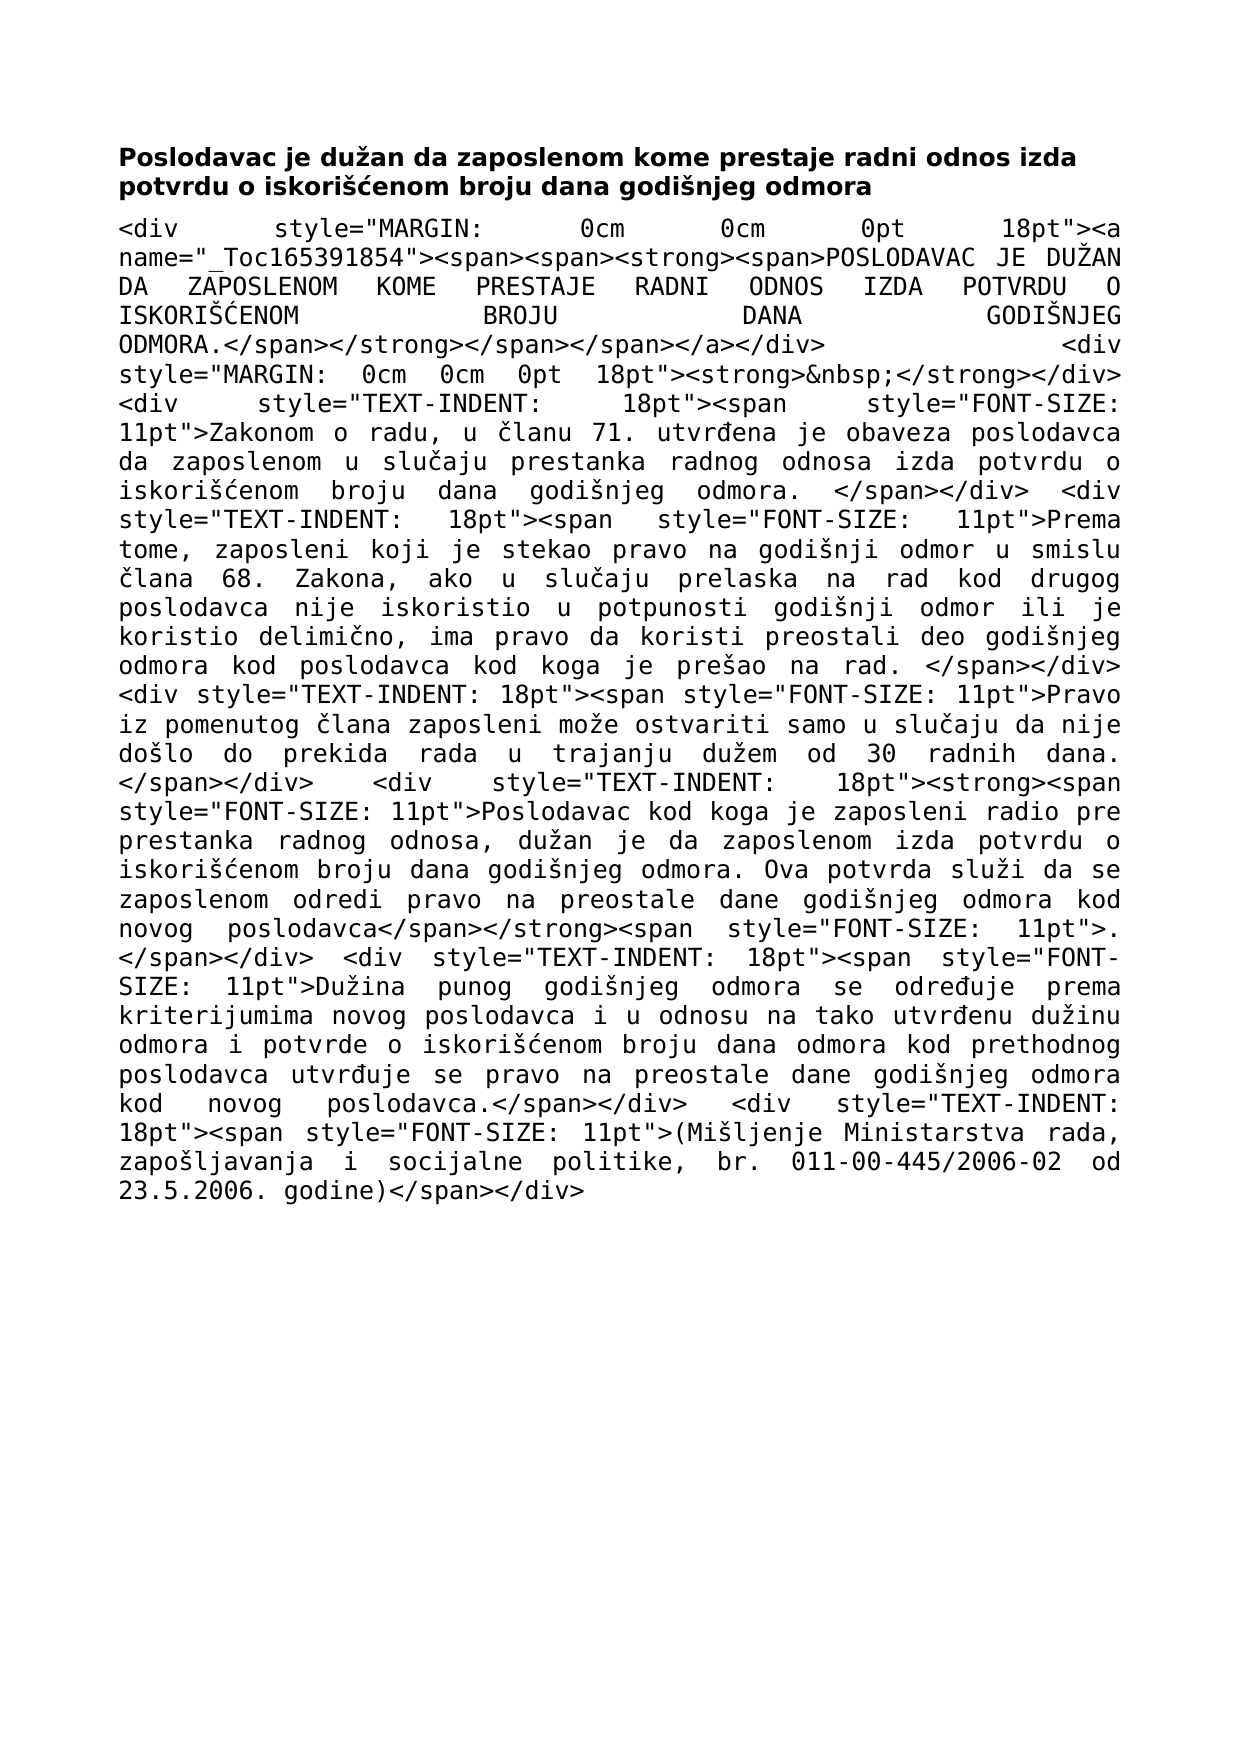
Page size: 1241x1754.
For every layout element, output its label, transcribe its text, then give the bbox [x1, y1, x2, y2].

text <div style="MARGIN: 0cm 0cm 0pt 18pt"><a name="_Toc165391854"><span><span><strong><span>POSLODAVAC JE DUŽAN DA ZAPOSLENOM KOME PRESTAJE RADNI ODNOS IZDA POTVRDU O ISKORIŠĆENOM BROJU DANA GODIŠNJEG ODMORA.</span></strong></span></span></a></div> <div style="MARGIN: 0cm 0cm 0pt 18pt"><strong>&nbsp;</strong></div> <div style="TEXT-INDENT: 18pt"><span style="FONT-SIZE: 11pt">Zakonom o radu, u članu 71. utvrđena je obaveza poslodavca da zaposlenom u slučaju prestanka radnog odnosa izda potvrdu o iskorišćenom broju dana godišnjeg odmora. </span></div> <div style="TEXT-INDENT: 18pt"><span style="FONT-SIZE: 11pt">Prema tome, zaposleni koji je stekao pravo na godišnji odmor u smislu člana 68. Zakona, ako u slučaju prelaska na rad kod drugog poslodavca nije iskoristio u potpunosti godišnji odmor ili je koristio delimično, ima pravo da koristi preostali deo godišnjeg odmora kod poslodavca kod koga je prešao na rad. </span></div> <div style="TEXT-INDENT: 18pt"><span style="FONT-SIZE: 11pt">Pravo iz pomenutog člana zaposleni može ostvariti samo u slučaju da nije došlo do prekida rada u trajanju dužem od 30 radnih dana. </span></div> <div style="TEXT-INDENT: 18pt"><strong><span style="FONT-SIZE: 11pt">Poslodavac kod koga je zaposleni radio pre prestanka radnog odnosa, dužan je da zaposlenom izda potvrdu o iskorišćenom broju dana godišnjeg odmora. Ova potvrda služi da se zaposlenom odredi pravo na preostale dane godišnjeg odmora kod novog poslodavca</span></strong><span style="FONT-SIZE: 11pt">. </span></div> <div style="TEXT-INDENT: 18pt"><span style="FONT-SIZE: 11pt">Dužina punog godišnjeg odmora se određuje prema kriterijumima novog poslodavca i u odnosu na tako utvrđenu dužinu odmora i potvrde o iskorišćenom broju dana odmora kod prethodnog poslodavca utvrđuje se pravo na preostale dane godišnjeg odmora kod novog poslodavca.</span></div> <div style="TEXT-INDENT: 18pt"><span style="FONT-SIZE: 11pt">(Mišljenje Ministarstva rada, zapošljavanja i socijalne politike, br. 011-00-445/2006-02 od 23.5.2006. godine)</span></div> [118, 214, 1122, 1206]
subtitle Poslodavac je dužan da zaposlenom kome prestaje radni odnos izda potvrdu o iskorišćenom broju dana godišnjeg odmora [118, 143, 1122, 201]
